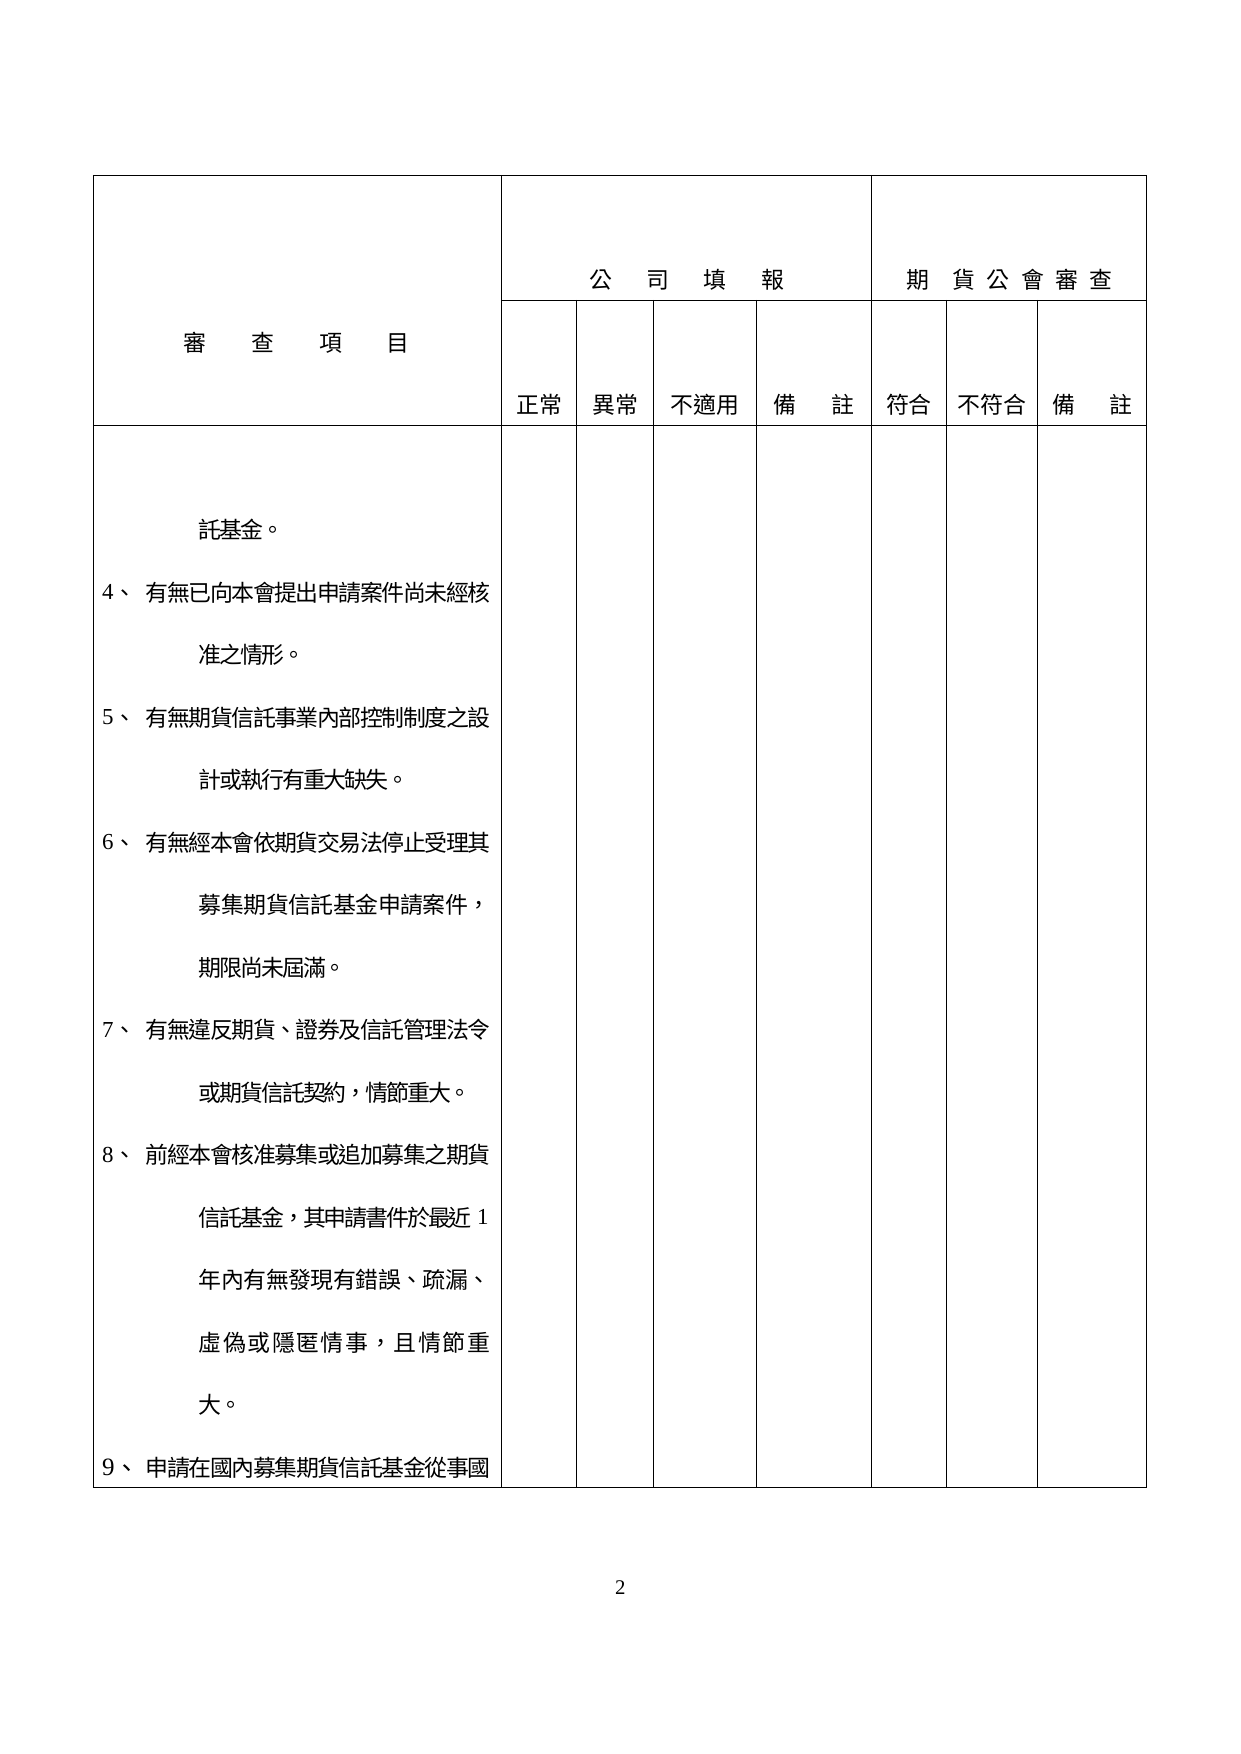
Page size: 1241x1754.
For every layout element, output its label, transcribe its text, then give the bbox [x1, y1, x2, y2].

table_cell [757, 426, 871, 1487]
table_header 審 查 項 目 [94, 176, 501, 425]
table_cell [947, 426, 1037, 1487]
table_cell 符合 [872, 301, 946, 425]
table_cell 正常 [502, 301, 576, 425]
table_cell [1038, 426, 1146, 1487]
table_cell 備 註 [1038, 301, 1146, 425]
table_cell 不適用 [654, 301, 756, 425]
table_cell [654, 426, 756, 1487]
table_cell 異常 [577, 301, 653, 425]
table_cell 不符合 [947, 301, 1037, 425]
table_cell [502, 426, 576, 1487]
table_cell 備 註 [757, 301, 871, 425]
table_cell 【形式要件及退件情形審查】 是否依申請書所載附件項目備齊書件，並依申請書附註統一用A4用紙裝訂成冊、編製目錄及標明頁次。 申請事項有無違反法令，致影響期貨信託基金之募集。 有無經本會不予核准、撤銷、廢止或自行撤回其申請案件，期貨信託事業自接獲本會通知之日起3個月內，辦理申請募集期貨信託基金。 有無已向本會提出申請案件尚未經核准之情形。 有無期貨信託事業內部控制制度之設計或執行有重大缺失。 有無經本會依期貨交易法停止受理其募集期貨信託基金申請案件，期限尚未屆滿。 有無違反期貨、證券及信託管理法令或期貨信託契約，情節重大。 前經本會核准募集或追加募集之期貨信託基金，其申請書件於最近1年內有無發現有錯誤、疏漏、虛偽或隱匿情事，且情節重大。 申請在國內募集期貨信託基金從事國外期貨交易與投資期貨相關現貨商品者： 最近1年是否未受期貨交易法第100條、證券交易法第66條、證券投資信託及顧問法第103條處分。 如有受上述(一)處分，其違反情事是否已具體改善並經本會認可。 是否具備研究與投資國外期貨或有價證券市場之能力且藉由與國外專業機構之合作關係，獲取全球交易或投資之技術。 最近1年從事期貨信託基金之推介，是否未涉及對新台幣匯率走勢之臆測。 [94, 426, 501, 1487]
table_cell [872, 426, 946, 1487]
table_header 公 司 填 報 [502, 176, 871, 300]
table_cell [577, 426, 653, 1487]
table_header 期 貨 公 會 審 查 [872, 176, 1146, 300]
